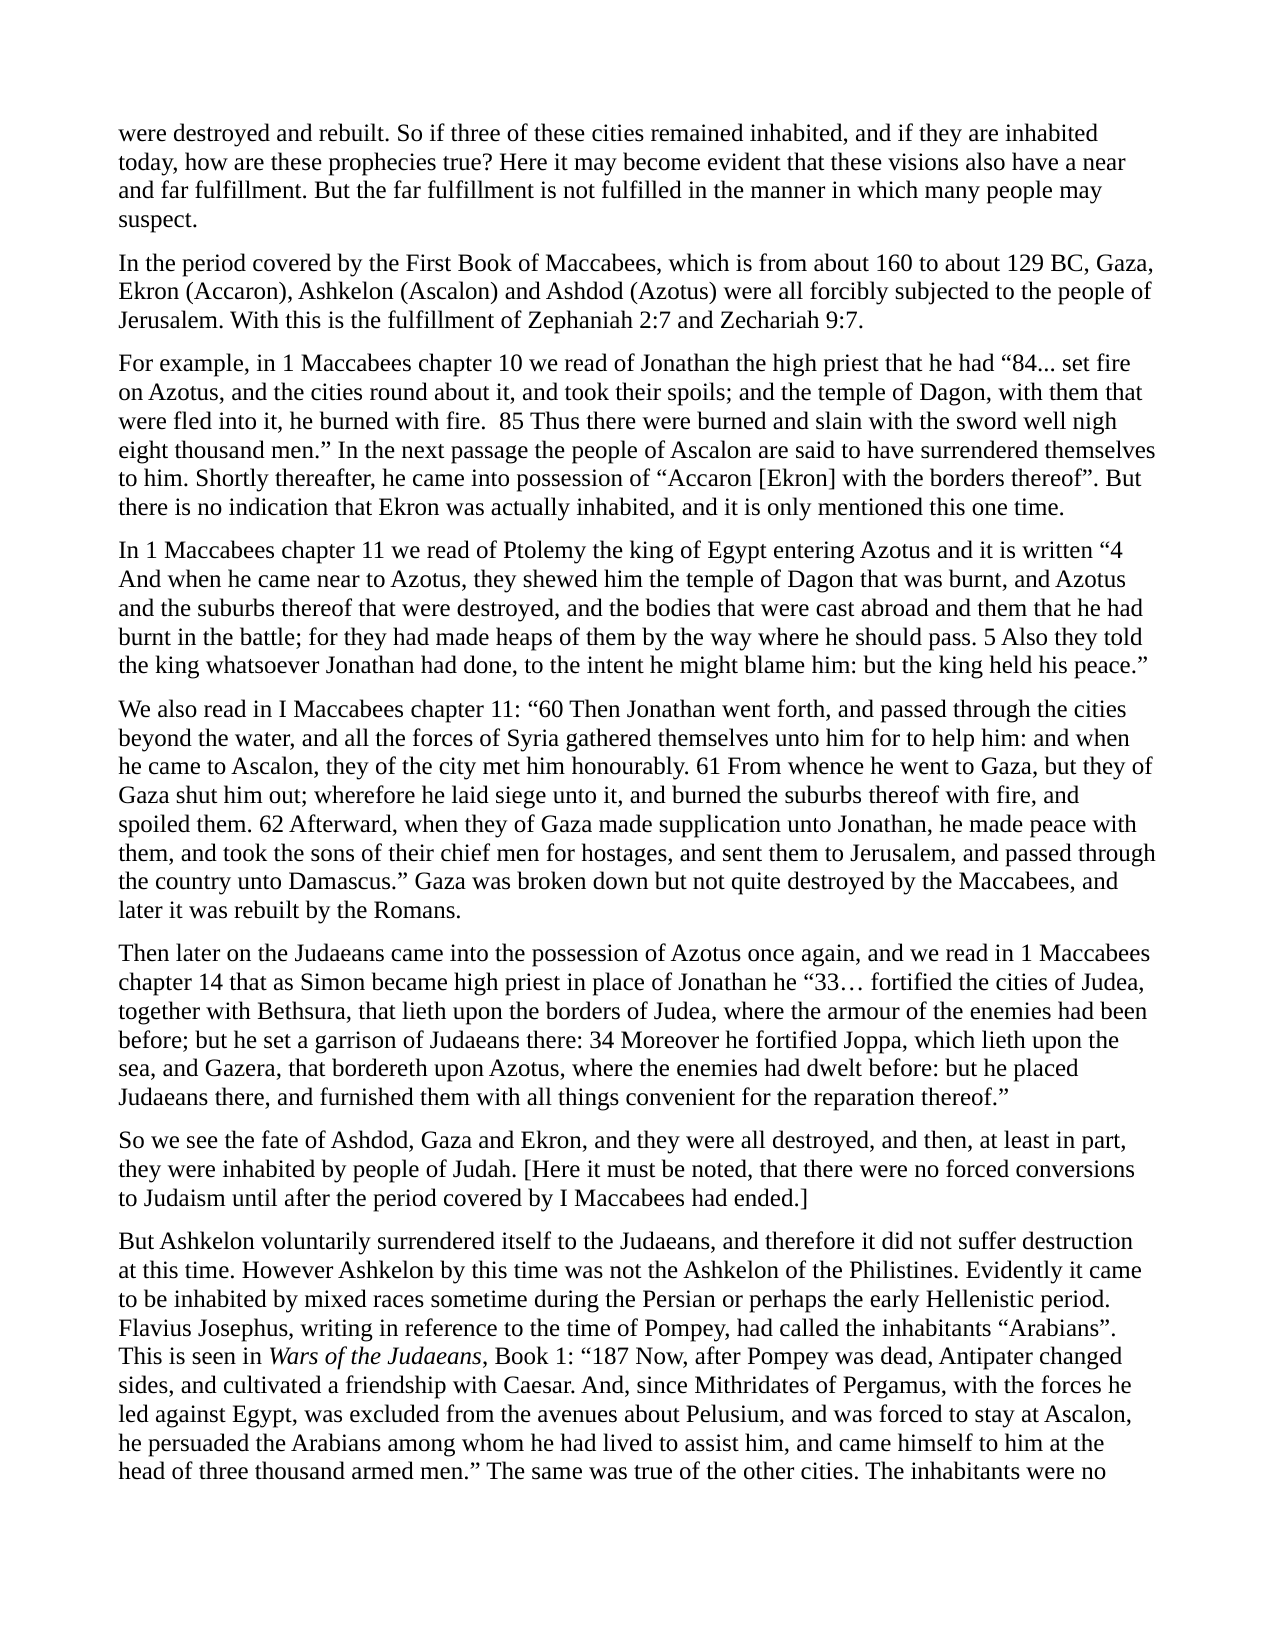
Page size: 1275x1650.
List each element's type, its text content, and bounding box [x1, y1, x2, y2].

text We also read in I Maccabees chapter 11: “60 Then Jonathan went forth, and passed through the cities beyond the water, and all the forces of Syria gathered themselves unto him for to help him: and when he came to Ascalon, they of the city met him honourably. 61 From whence he went to Gaza, but they of Gaza shut him out; wherefore he laid siege unto it, and burned the suburbs thereof with fire, and spoiled them. 62 Afterward, when they of Gaza made supplication unto Jonathan, he made peace with them, and took the sons of their chief men for hostages, and sent them to Jerusalem, and passed through the country unto Damascus.” Gaza was broken down but not quite destroyed by the Maccabees, and later it was rebuilt by the Romans. [118, 694, 1157, 924]
text Then later on the Judaeans came into the possession of Azotus once again, and we read in 1 Maccabees chapter 14 that as Simon became high priest in place of Jonathan he “33… fortified the cities of Judea, together with Bethsura, that lieth upon the borders of Judea, where the armour of the enemies had been before; but he set a garrison of Judaeans there: 34 Moreover he fortified Joppa, which lieth upon the sea, and Gazera, that bordereth upon Azotus, where the enemies had dwelt before: but he placed Judaeans there, and furnished them with all things convenient for the reparation thereof.” [118, 938, 1157, 1111]
text But Ashkelon voluntarily surrendered itself to the Judaeans, and therefore it did not suffer destruction at this time. However Ashkelon by this time was not the Ashkelon of the Philistines. Evidently it came to be inhabited by mixed races sometime during the Persian or perhaps the early Hellenistic period. Flavius Josephus, writing in reference to the time of Pompey, had called the inhabitants “Arabians”. This is seen in Wars of the Judaeans, Book 1: “187 Now, after Pompey was dead, Antipater changed sides, and cultivated a friendship with Caesar. And, since Mithridates of Pergamus, with the forces he led against Egypt, was excluded from the avenues about Pelusium, and was forced to stay at Ascalon, he persuaded the Arabians among whom he had lived to assist him, and came himself to him at the head of three thousand armed men.” The same was true of the other cities. The inhabitants were no [118, 1226, 1157, 1485]
text were destroyed and rebuilt. So if three of these cities remained inhabited, and if they are inhabited today, how are these prophecies true? Here it may become evident that these visions also have a near and far fulfillment. But the far fulfillment is not fulfilled in the manner in which many people may suspect. [118, 118, 1157, 233]
text So we see the fate of Ashdod, Gaza and Ekron, and they were all destroyed, and then, at least in part, they were inhabited by people of Judah. [Here it must be noted, that there were no forced conversions to Judaism until after the period covered by I Maccabees had ended.] [118, 1126, 1157, 1212]
text In the period covered by the First Book of Maccabees, which is from about 160 to about 129 BC, Gaza, Ekron (Accaron), Ashkelon (Ascalon) and Ashdod (Azotus) were all forcibly subjected to the people of Jerusalem. With this is the fulfillment of Zephaniah 2:7 and Zechariah 9:7. [118, 248, 1157, 334]
text In 1 Maccabees chapter 11 we read of Ptolemy the king of Egypt entering Azotus and it is written “4 And when he came near to Azotus, they shewed him the temple of Dagon that was burnt, and Azotus and the suburbs thereof that were destroyed, and the bodies that were cast abroad and them that he had burnt in the battle; for they had made heaps of them by the way where he should pass. 5 Also they told the king whatsoever Jonathan had done, to the intent he might blame him: but the king held his peace.” [118, 536, 1157, 679]
text For example, in 1 Maccabees chapter 10 we read of Jonathan the high priest that he had “84... set fire on Azotus, and the cities round about it, and took their spoils; and the temple of Dagon, with them that were fled into it, he burned with fire. 85 Thus there were burned and slain with the sword well nigh eight thousand men.” In the next passage the people of Ascalon are said to have surrendered themselves to him. Shortly thereafter, he came into possession of “Accaron [Ekron] with the borders thereof”. But there is no indication that Ekron was actually inhabited, and it is only mentioned this one time. [118, 348, 1157, 521]
